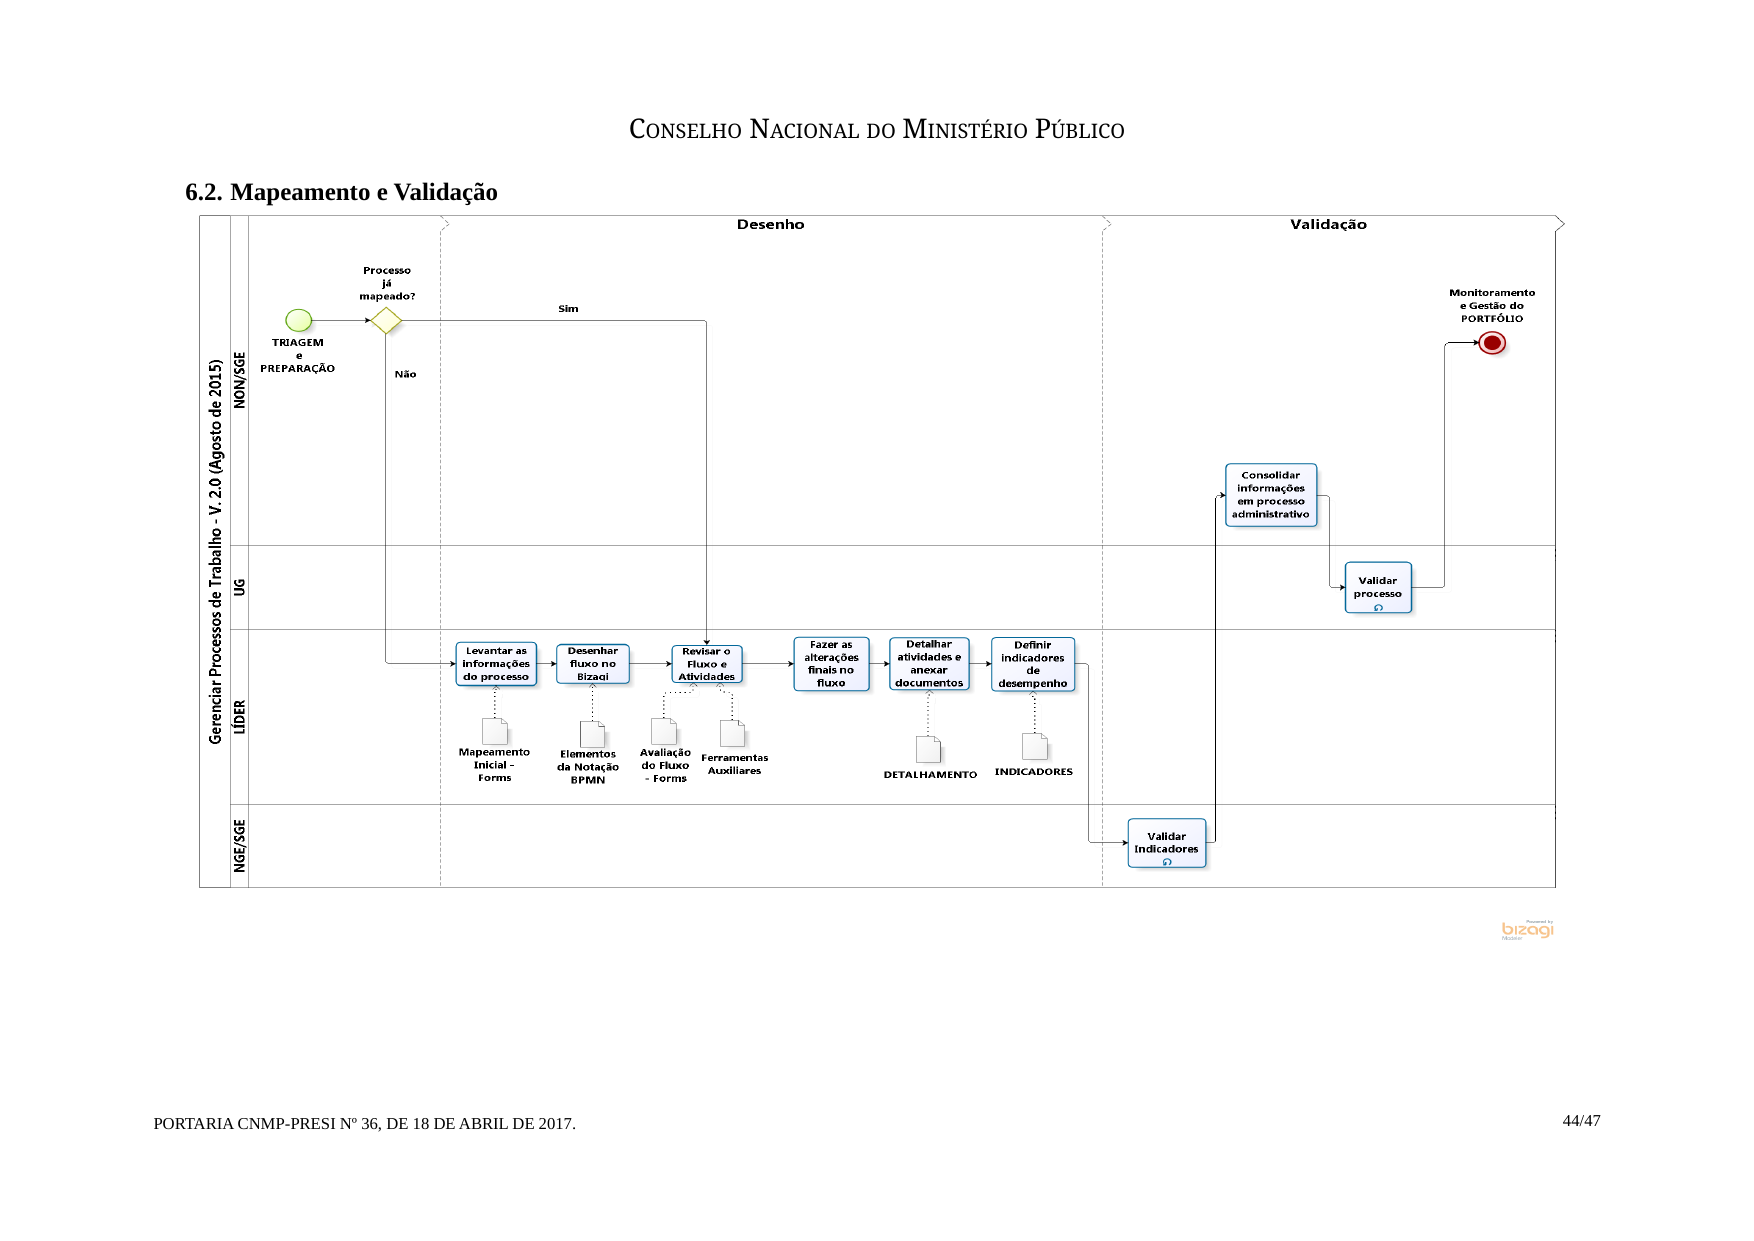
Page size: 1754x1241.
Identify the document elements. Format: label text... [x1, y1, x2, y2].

picture [187, 206, 1567, 946]
subtitle Mapeamento e Validação [185, 177, 1606, 206]
